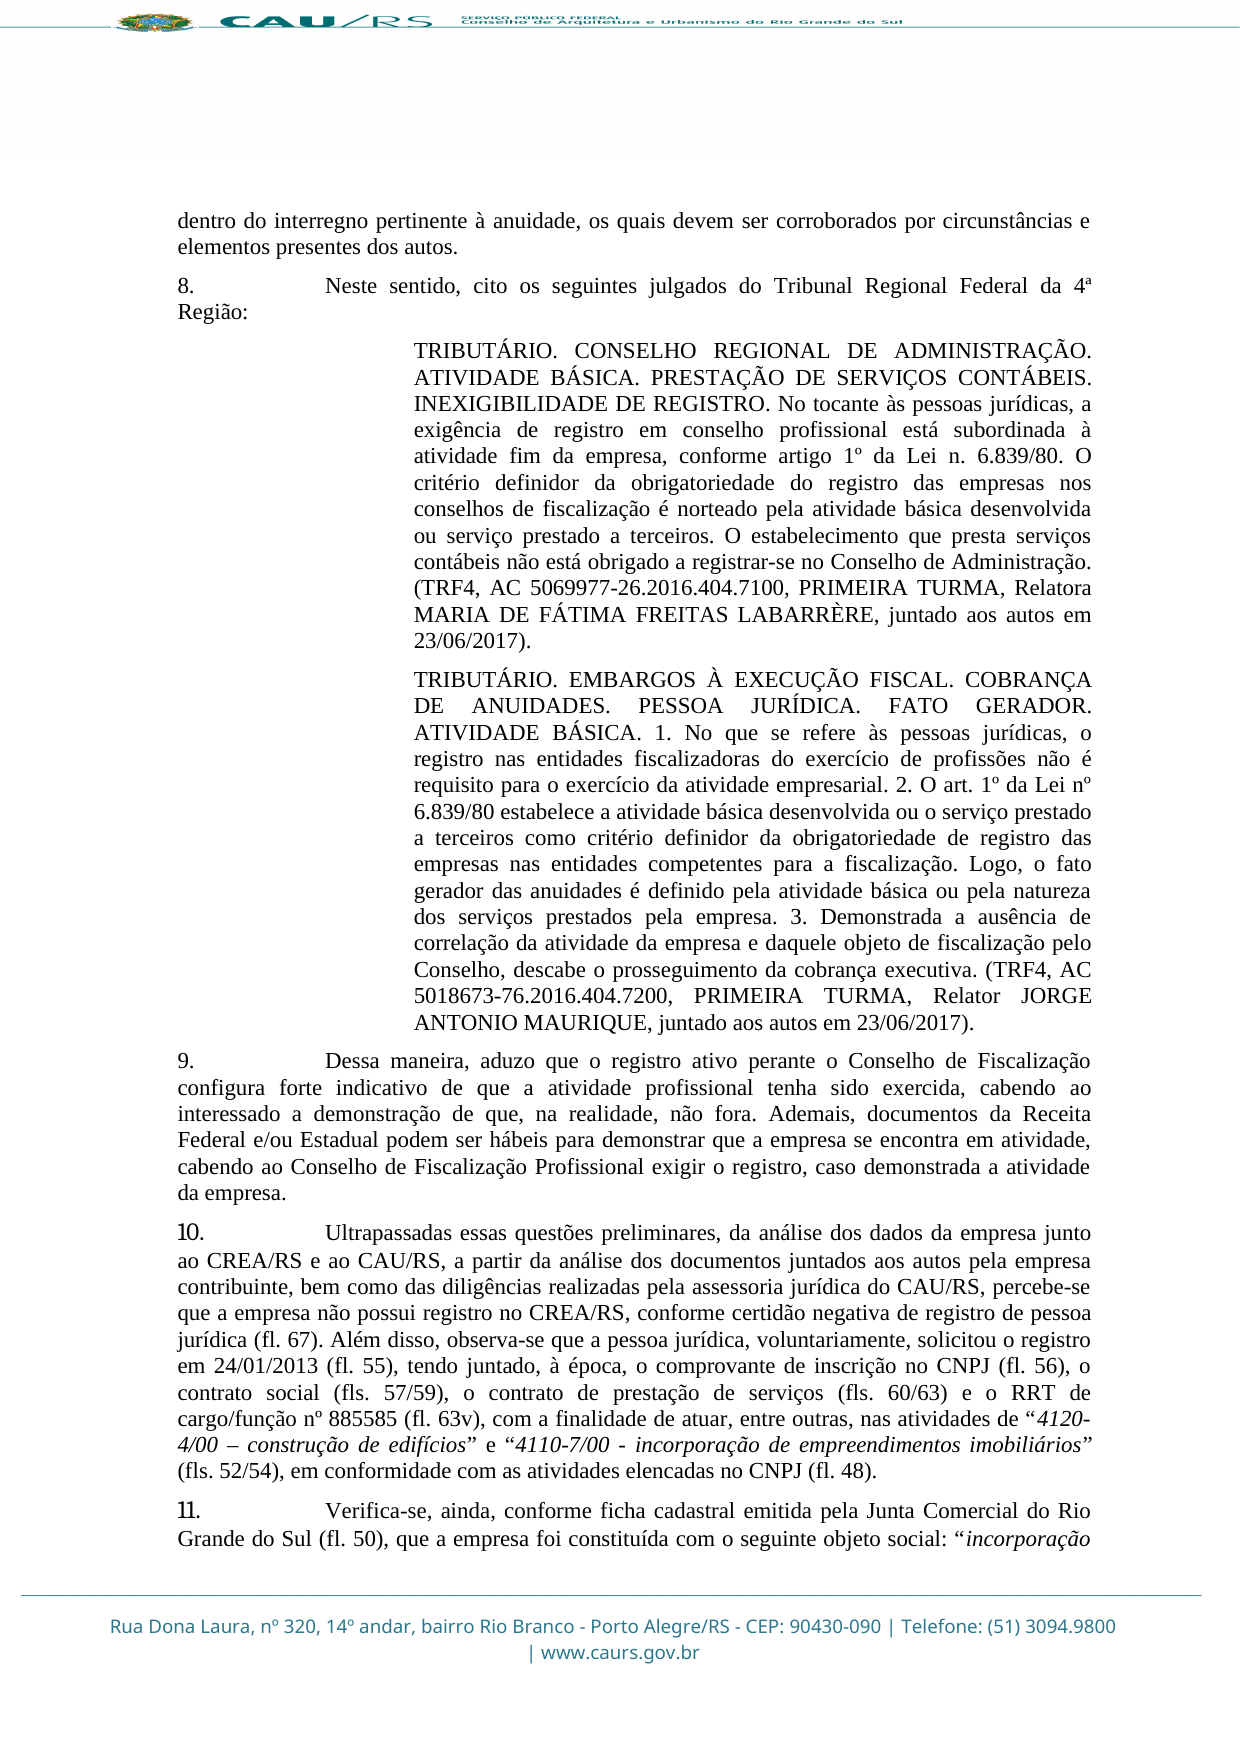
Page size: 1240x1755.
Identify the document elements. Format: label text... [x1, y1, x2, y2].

list Neste sentido, cito os seguintes julgados do Tribunal Regional Federal da 4ª Região: [177, 272, 1092, 325]
list Dessa maneira, aduzo que o registro ativo perante o Conselho de Fiscalização configura forte indicativo de que a atividade profissional tenha sido exercida, cabendo ao interessado a demonstração de que, na realidade, não fora. Ademais, documentos da Receita Federal e/ou Estadual podem ser hábeis para demonstrar que a empresa se encontra em atividade, cabendo ao Conselho de Fiscalização Profissional exigir o registro, caso demonstrada a atividade da empresa. [177, 1047, 1092, 1206]
list Verifica-se, ainda, conforme ficha cadastral emitida pela Junta Comercial do Rio Grande do Sul (fl. 50), que a empresa foi constituída com o seguinte objeto social: “incorporação [177, 1496, 1092, 1552]
text TRIBUTÁRIO. EMBARGOS À EXECUÇÃO FISCAL. COBRANÇA DE ANUIDADES. PESSOA JURÍDICA. FATO GERADOR. ATIVIDADE BÁSICA. 1. No que se refere às pessoas jurídicas, o registro nas entidades fiscalizadoras do exercício de profissões não é requisito para o exercício da atividade empresarial. 2. O art. 1º da Lei nº 6.839/80 estabelece a atividade básica desenvolvida ou o serviço prestado a terceiros como critério definidor da obrigatoriedade de registro das empresas nas entidades competentes para a fiscalização. Logo, o fato gerador das anuidades é definido pela atividade básica ou pela natureza dos serviços prestados pela empresa. 3. Demonstrada a ausência de correlação da atividade da empresa e daquele objeto de fiscalização pelo Conselho, descabe o prosseguimento da cobrança executiva. (TRF4, AC 5018673-76.2016.404.7200, PRIMEIRA TURMA, Relator JORGE ANTONIO MAURIQUE, juntado aos autos em 23/06/2017). [413, 666, 1092, 1035]
list dentro do interregno pertinente à anuidade, os quais devem ser corroborados por circunstâncias e elementos presentes dos autos. [177, 207, 1092, 259]
text TRIBUTÁRIO. CONSELHO REGIONAL DE ADMINISTRAÇÃO. ATIVIDADE BÁSICA. PRESTAÇÃO DE SERVIÇOS CONTÁBEIS. INEXIGIBILIDADE DE REGISTRO. No tocante às pessoas jurídicas, a exigência de registro em conselho profissional está subordinada à atividade fim da empresa, conforme artigo 1º da Lei n. 6.839/80. O critério definidor da obrigatoriedade do registro das empresas nos conselhos de fiscalização é norteado pela atividade básica desenvolvida ou serviço prestado a terceiros. O estabelecimento que presta serviços contábeis não está obrigado a registrar-se no Conselho de Administração. (TRF4, AC 5069977-26.2016.404.7100, PRIMEIRA TURMA, Relatora MARIA DE FÁTIMA FREITAS LABARRÈRE, juntado aos autos em 23/06/2017). [413, 337, 1092, 653]
list Ultrapassadas essas questões preliminares, da análise dos dados da empresa junto ao CREA/RS e ao CAU/RS, a partir da análise dos documentos juntados aos autos pela empresa contribuinte, bem como das diligências realizadas pela assessoria jurídica do CAU/RS, percebe-se que a empresa não possui registro no CREA/RS, conforme certidão negativa de registro de pessoa jurídica (fl. 67). Além disso, observa-se que a pessoa jurídica, voluntariamente, solicitou o registro em 24/01/2013 (fl. 55), tendo juntado, à época, o comprovante de inscrição no CNPJ (fl. 56), o contrato social (fls. 57/59), o contrato de prestação de serviços (fls. 60/63) e o RRT de cargo/função nº 885585 (fl. 63v), com a finalidade de atuar, entre outras, nas atividades de “4120-4/00 – construção de edifícios” e “4110-7/00 - incorporação de empreendimentos imobiliários” (fls. 52/54), em conformidade com as atividades elencadas no CNPJ (fl. 48). [177, 1218, 1092, 1484]
